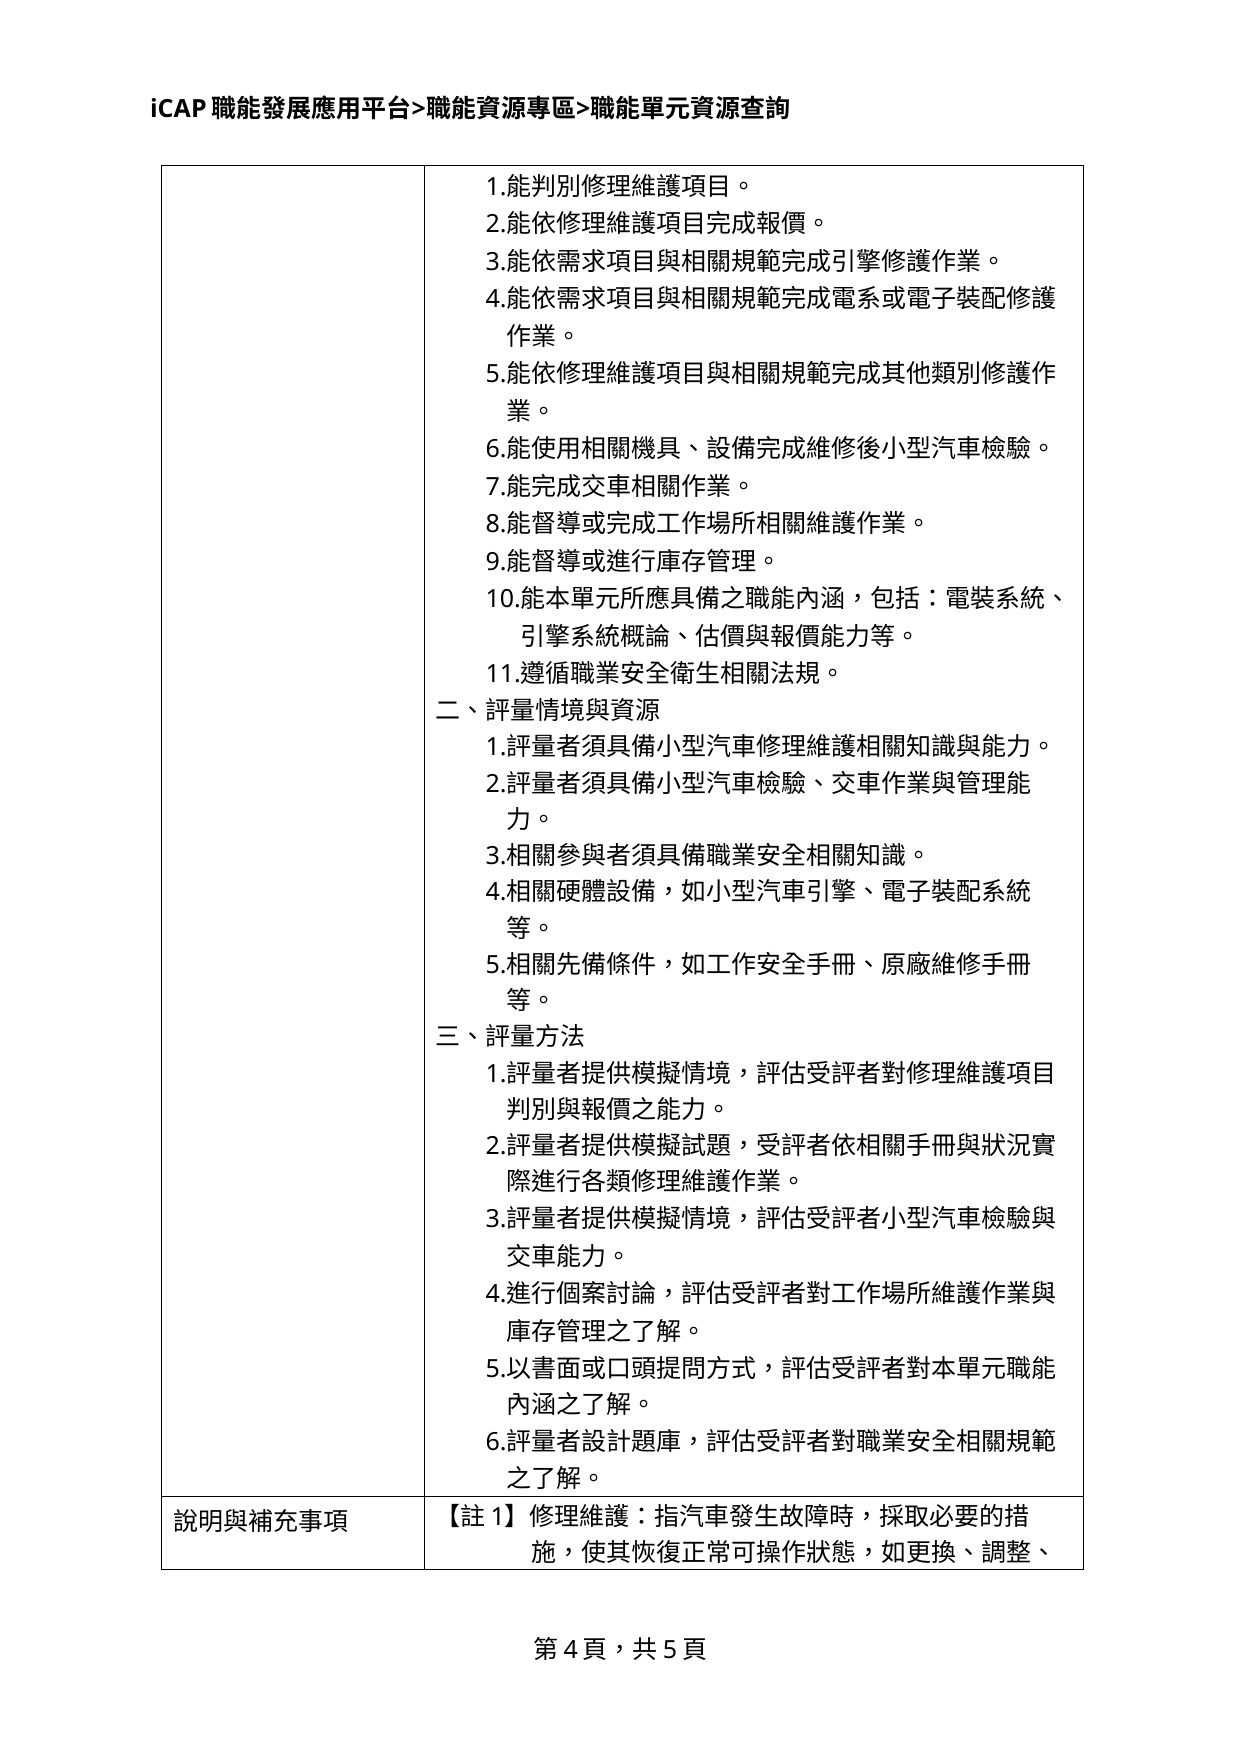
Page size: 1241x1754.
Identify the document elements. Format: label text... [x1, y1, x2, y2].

table_cell [162, 166, 424, 1496]
table_cell 說明與補充事項 [162, 1497, 424, 1569]
table_cell 【註1】修理維護：指汽車發生故障時，採取必要的措施，使其恢復正常可操作狀態，如更換、調整、 [425, 1497, 1083, 1569]
table_cell 1.能判別修理維護項目。 2.能依修理維護項目完成報價。 3.能依需求項目與相關規範完成引擎修護作業。 4.能依需求項目與相關規範完成電系或電子裝配修護作業。 5.能依修理維護項目與相關規範完成其他類別修護作業。 6.能使用相關機具、設備完成維修後小型汽車檢驗。 7.能完成交車相關作業。 8.能督導或完成工作場所相關維護作業。 9.能督導或進行庫存管理。 10.能本單元所應具備之職能內涵，包括：電裝系統、引擎系統概論、估價與報價能力等。 11.遵循職業安全衛生相關法規。 二、評量情境與資源 1.評量者須具備小型汽車修理維護相關知識與能力。 2.評量者須具備小型汽車檢驗、交車作業與管理能力。 3.相關參與者須具備職業安全相關知識。 4.相關硬體設備，如小型汽車引擎、電子裝配系統等。 5.相關先備條件，如工作安全手冊、原廠維修手冊等。 三、評量方法 1.評量者提供模擬情境，評估受評者對修理維護項目判別與報價之能力。 2.評量者提供模擬試題，受評者依相關手冊與狀況實際進行各類修理維護作業。 3.評量者提供模擬情境，評估受評者小型汽車檢驗與交車能力。 4.進行個案討論，評估受評者對工作場所維護作業與庫存管理之了解。 5.以書面或口頭提問方式，評估受評者對本單元職能內涵之了解。 6.評量者設計題庫，評估受評者對職業安全相關規範之了解。 [425, 166, 1083, 1496]
